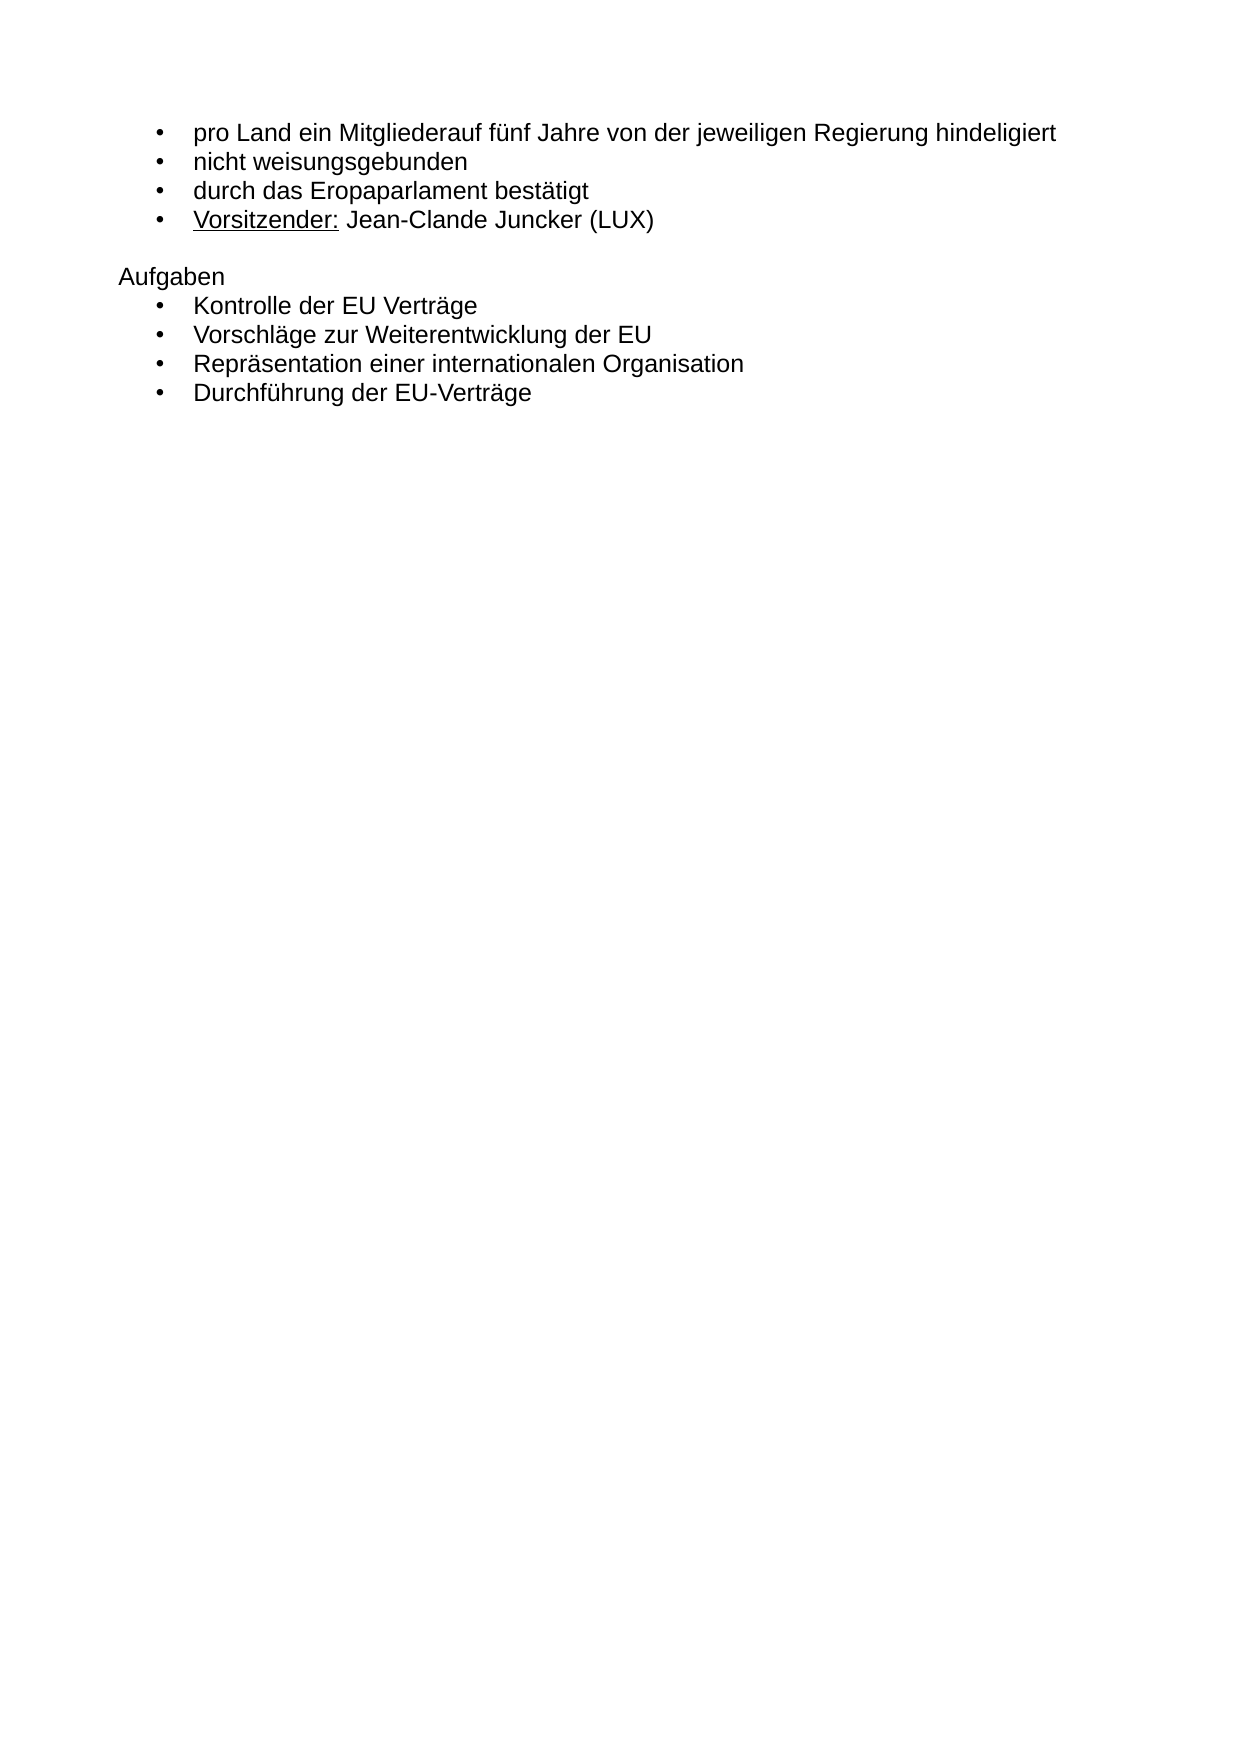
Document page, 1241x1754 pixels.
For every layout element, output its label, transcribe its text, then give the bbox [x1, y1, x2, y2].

list nicht weisungsgebunden [156, 147, 1122, 176]
list Repräsentation einer internationalen Organisation [156, 349, 1122, 378]
list Durchführung der EU-Verträge [156, 378, 1122, 406]
list Vorschläge zur Weiterentwicklung der EU [156, 320, 1122, 349]
list Vorsitzender: Jean-Clande Juncker (LUX) [156, 205, 1122, 233]
list Kontrolle der EU Verträge [156, 291, 1122, 320]
text Aufgaben [118, 262, 1122, 291]
list durch das Eropaparlament bestätigt [156, 176, 1122, 205]
list pro Land ein Mitgliederauf fünf Jahre von der jeweiligen Regierung hindeligiert [156, 118, 1122, 147]
